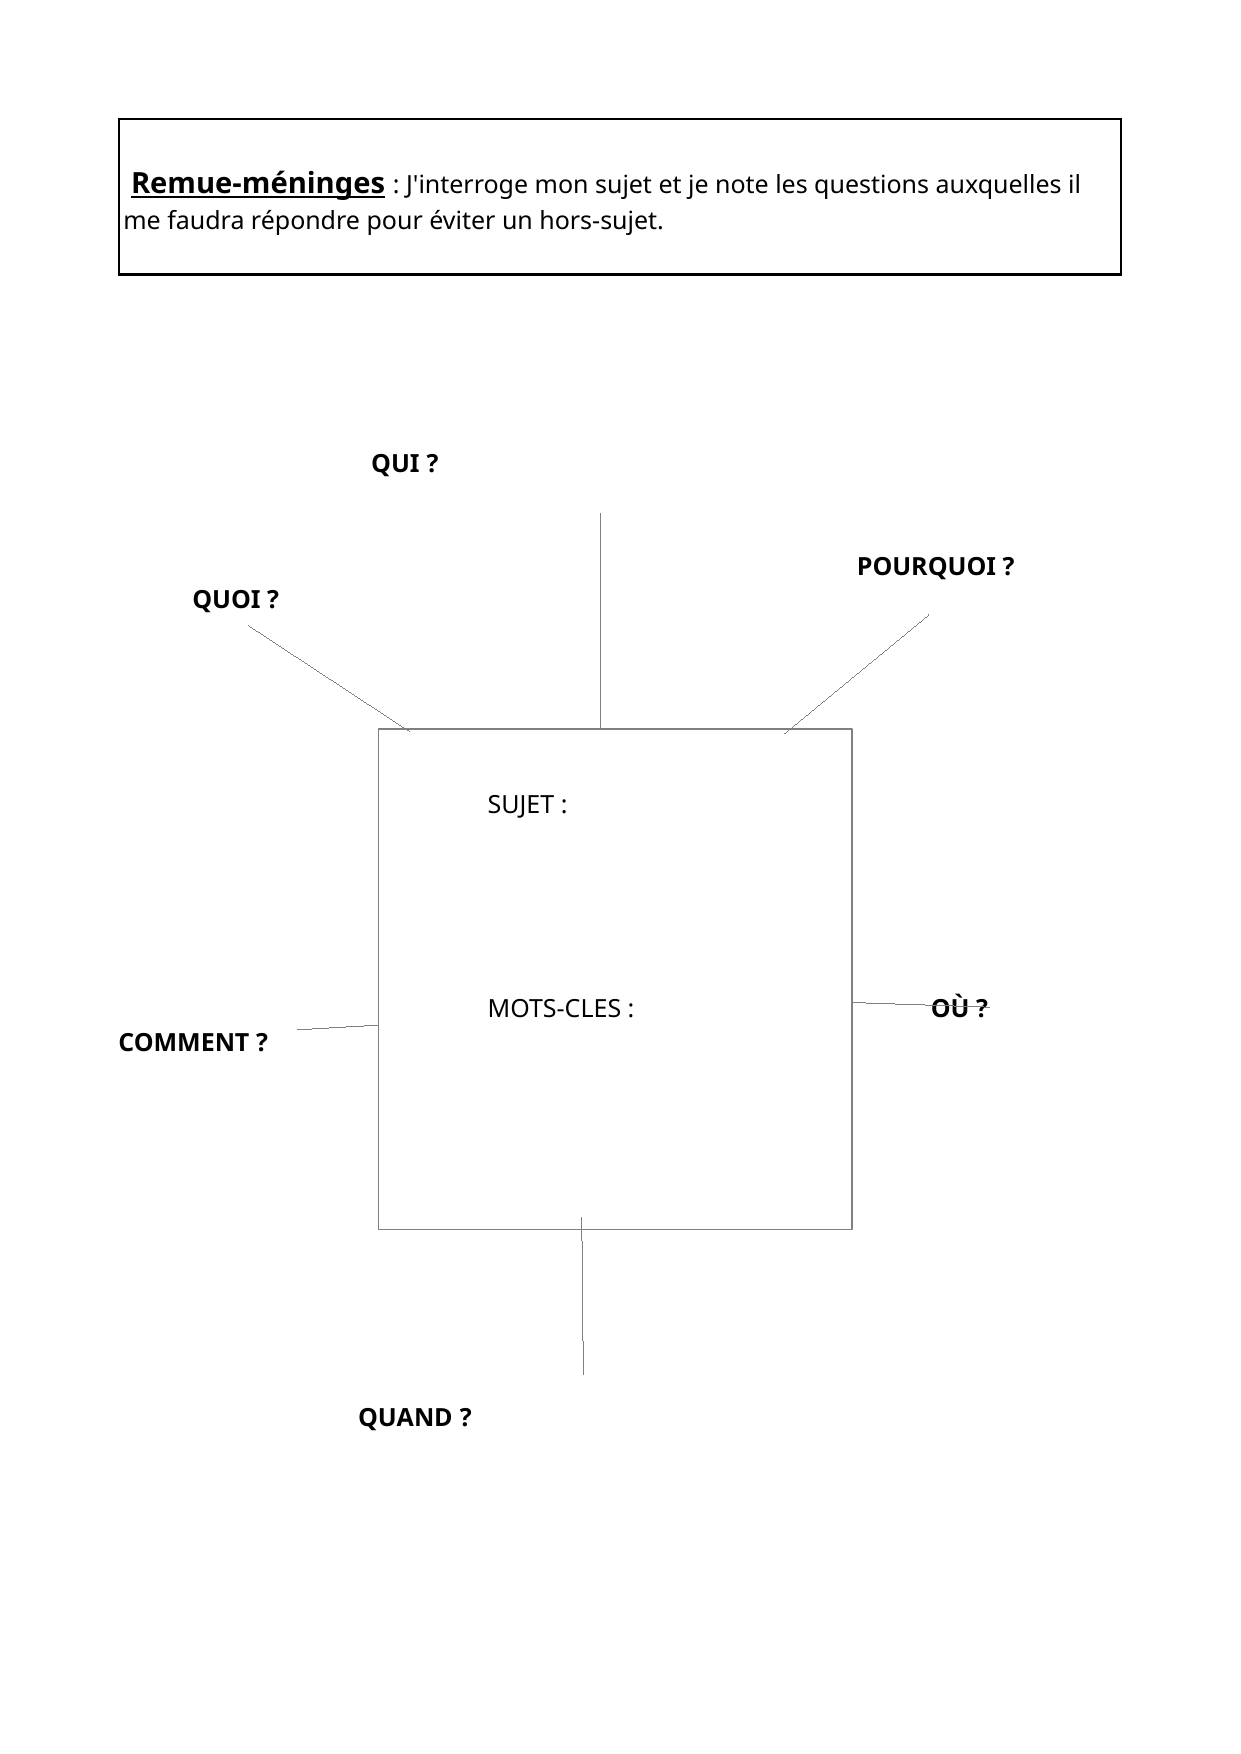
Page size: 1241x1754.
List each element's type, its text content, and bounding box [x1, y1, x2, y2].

text [118, 991, 378, 1025]
text [379, 1025, 851, 1059]
text SUJET : [379, 787, 851, 821]
text OÙ ? [853, 991, 1122, 1025]
text POURQUOI ? QUOI ? [601, 548, 1122, 616]
text COMMENT ? [118, 1025, 378, 1059]
text [118, 787, 378, 821]
text QUI ? [118, 446, 1122, 480]
text QUAND ? [118, 1400, 1122, 1434]
text POURQUOI ? QUOI ? [118, 548, 600, 616]
text Remue-méninges : J'interroge mon sujet et je note les questions auxquelles il me faudra répondre pour éviter un hors-sujet. [120, 158, 1120, 237]
text MOTS-CLES : [379, 991, 851, 1025]
text [853, 787, 1122, 821]
text [853, 1025, 1122, 1059]
